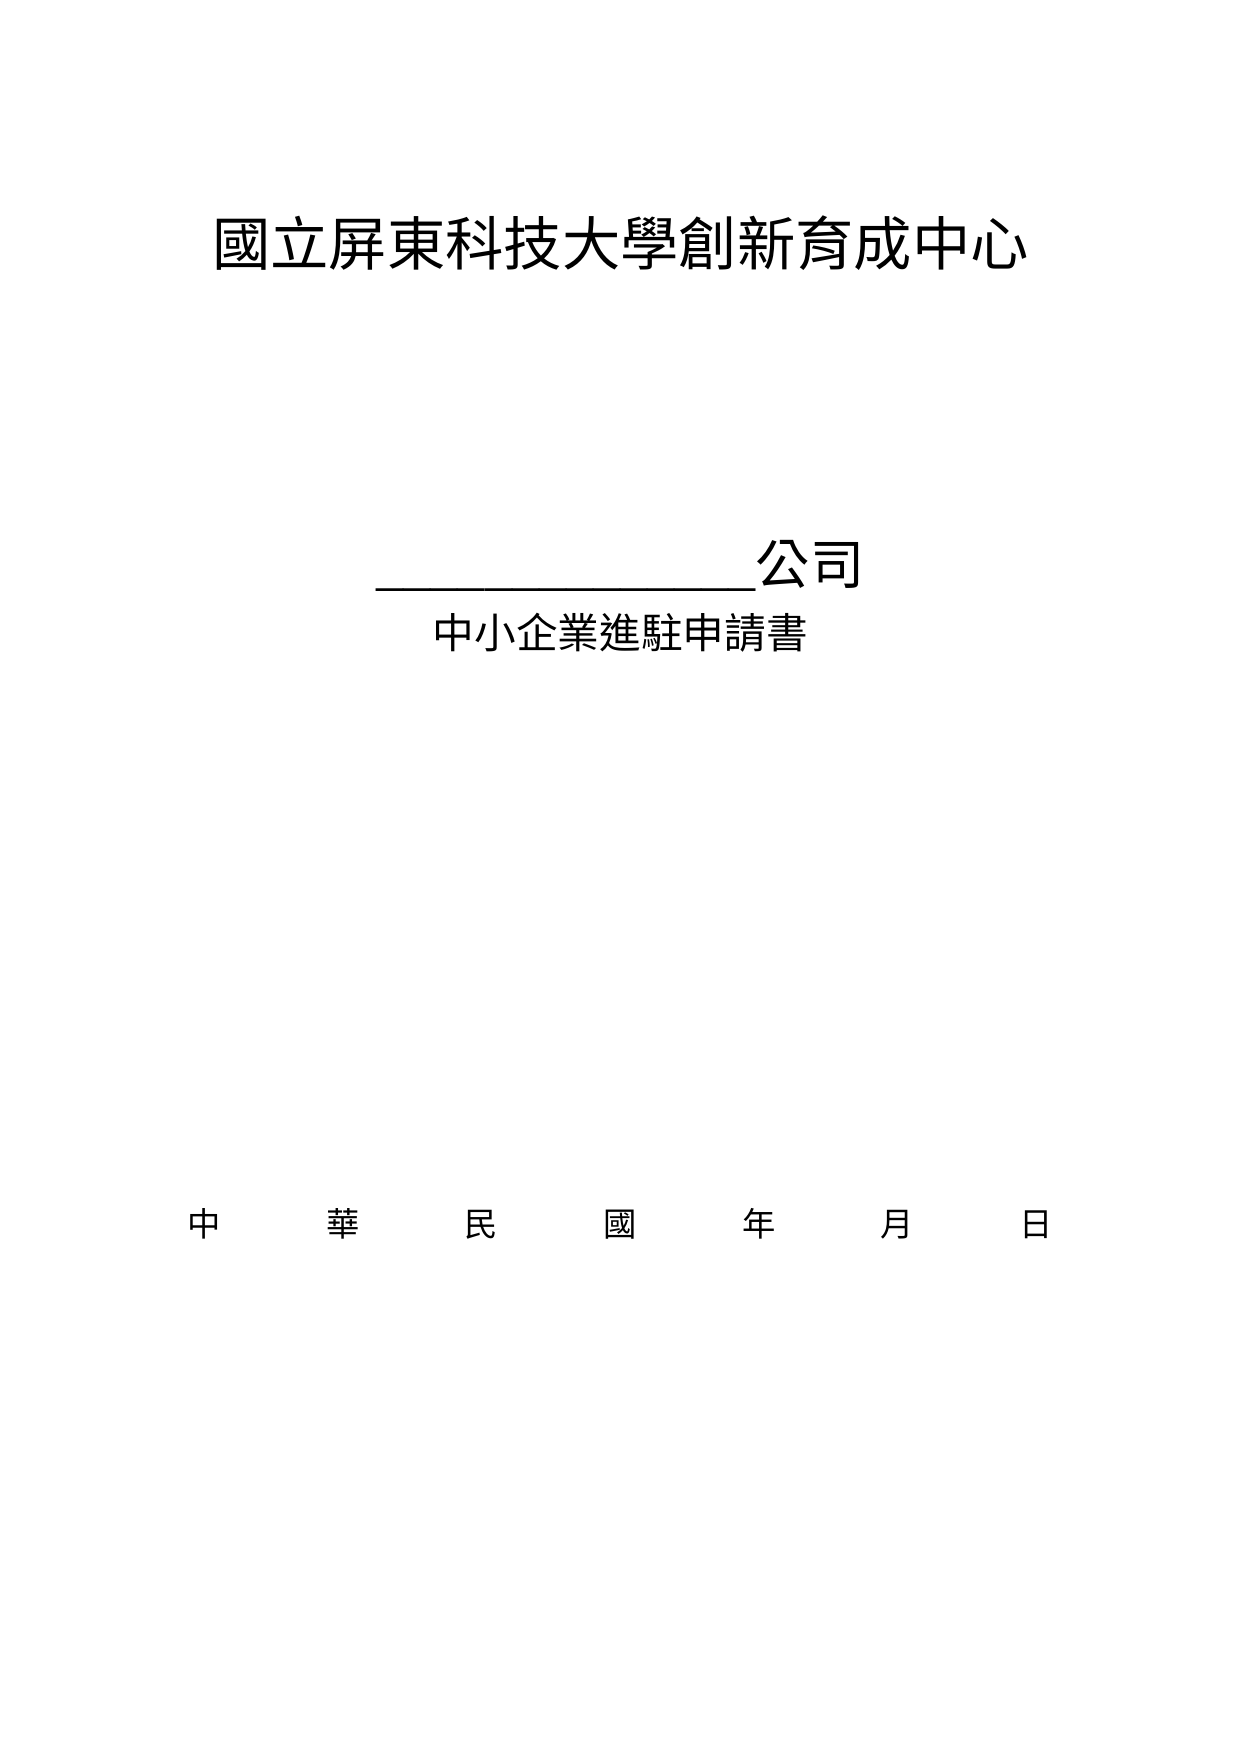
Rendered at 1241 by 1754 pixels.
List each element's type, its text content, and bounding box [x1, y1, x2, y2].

text 中小企業進駐申請書 [187, 600, 1053, 661]
text ______________公司 [187, 522, 1053, 600]
text 中華民國年月日 [187, 1197, 1053, 1246]
text 國立屏東科技大學創新育成中心 [187, 198, 1053, 282]
